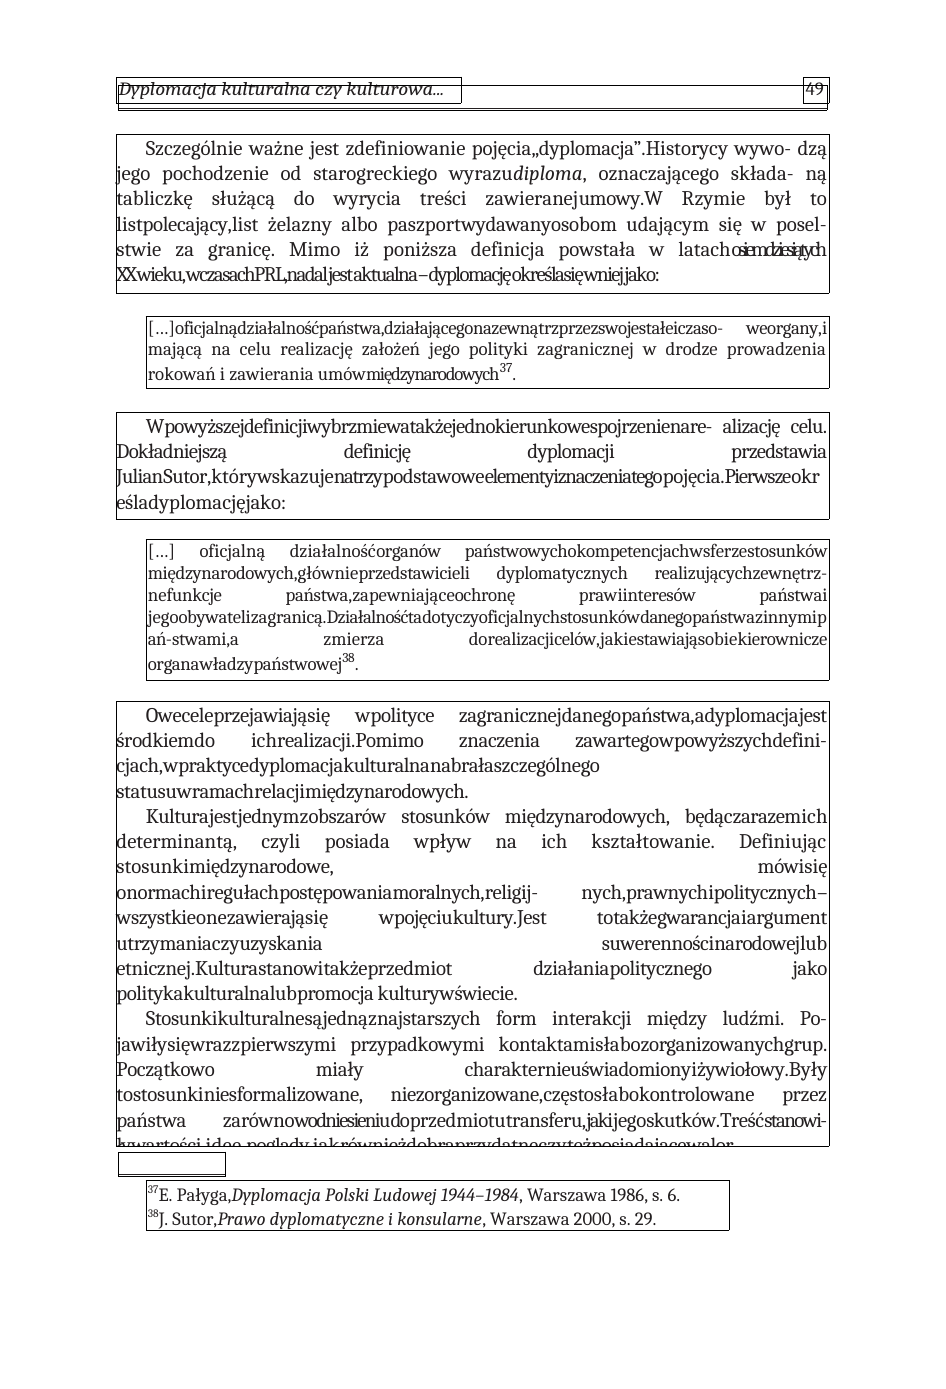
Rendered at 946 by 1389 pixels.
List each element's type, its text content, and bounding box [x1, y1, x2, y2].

text Kulturajestjednymzobszarów stosunków międzynarodowych, będączarazemich determinantą, czyli posiada wpływ na ich kształtowanie. Definiując stosunkimiędzynarodowe, mówisię onormachiregułachpostępowaniamoralnych,religij- nych,prawnychipolitycznych–wszystkieonezawierająsię wpojęciukultury.Jest totakżegwarancjaiargument utrzymaniaczyuzyskania suwerennościnarodowejlub etnicznej.Kulturastanowitakżeprzedmiot działaniapolitycznego jako politykakulturalnalubpromocja kulturywświecie. [117, 804, 827, 1006]
text Dyplomacja kulturalna czy kulturowa... [119, 86, 461, 100]
text Wpowyższejdefinicjiwybrzmiewatakżejednokierunkowespojrzenienare- alizację celu. Dokładniejszą definicję dyplomacji przedstawia JulianSutor,którywskazujenatrzypodstawoweelementyiznaczeniategopojęcia.Pierwszeokreśladyplomacjęjako: [117, 414, 827, 514]
text [118, 79, 461, 85]
text 38J. Sutor,Prawo dyplomatyczne i konsularne, Warszawa 2000, s. 29. [148, 1207, 729, 1230]
text 37E. Pałyga,Dyplomacja Polski Ludowej 1944–1984, Warszawa 1986, s. 6. [148, 1183, 729, 1206]
text […] oficjalną działalnośćorganów państwowychokompetencjachwsferzestosunków międzynarodowych,głównieprzedstawicieli dyplomatycznych realizującychzewnętrz-nefunkcje państwa,zapewniająceochronę prawiinteresów państwai jegoobywatelizagranicą.Działalnośćtadotyczyoficjalnychstosunkówdanegopaństwazinnymipań-stwami,a zmierza dorealizacjicelów,jakiestawiająsobiekierownicze organawładzypaństwowej38. [148, 541, 827, 675]
text 49 [805, 79, 829, 100]
text Oweceleprzejawiająsię wpolityce zagranicznejdanegopaństwa,adyplomacjajest środkiemdo ichrealizacji.Pomimo znaczenia zawartegowpowyższychdefini- cjach,wpraktycedyplomacjakulturalnanabrałaszczególnego statusuwramachrelacjimiędzynarodowych. [117, 703, 827, 803]
text Szczególnie ważne jest zdefiniowanie pojęcia„dyplomacja”.Historycy wywo- dzą jego pochodzenie od starogreckiego wyrazudiploma, oznaczającego składa- ną tabliczkę służącą do wyrycia treści zawieranejumowy.W Rzymie był to listpolecający,list żelazny albo paszportwydawanyosobom udającym się w posel- stwie za granicę. Mimo iż poniższa definicja powstała w latachosiemdziesiątych XXwieku,wczasachPRL,nadaljestaktualna–dyplomacjęokreślasięwniejjako: [117, 136, 827, 287]
text Stosunkikulturalnesąjednąznajstarszych form interakcji między ludźmi. Po- jawiłysięwrazzpierwszymi przypadkowymi kontaktamisłabozorganizowanychgrup. Początkowo miały charakternieuświadomionyiżywiołowy.Były tostosunkiniesformalizowane, niezorganizowane,częstosłabokontrolowane przez państwa zarównowodniesieniudoprzedmiotutransferu,jakijegoskutków.Treśćstanowi- ływartości,idee,poglądy,jakrównieżdobraprzydatneczyteżposiadającewalor [117, 1007, 827, 1146]
text […]oficjalnądziałalnośćpaństwa,działającegonazewnątrzprzezswojestałeiczaso- weorgany,i mającą na celu realizację założeń jego polityki zagranicznej w drodze prowadzenia rokowań i zawierania umówmiędzynarodowych37. [148, 318, 827, 385]
